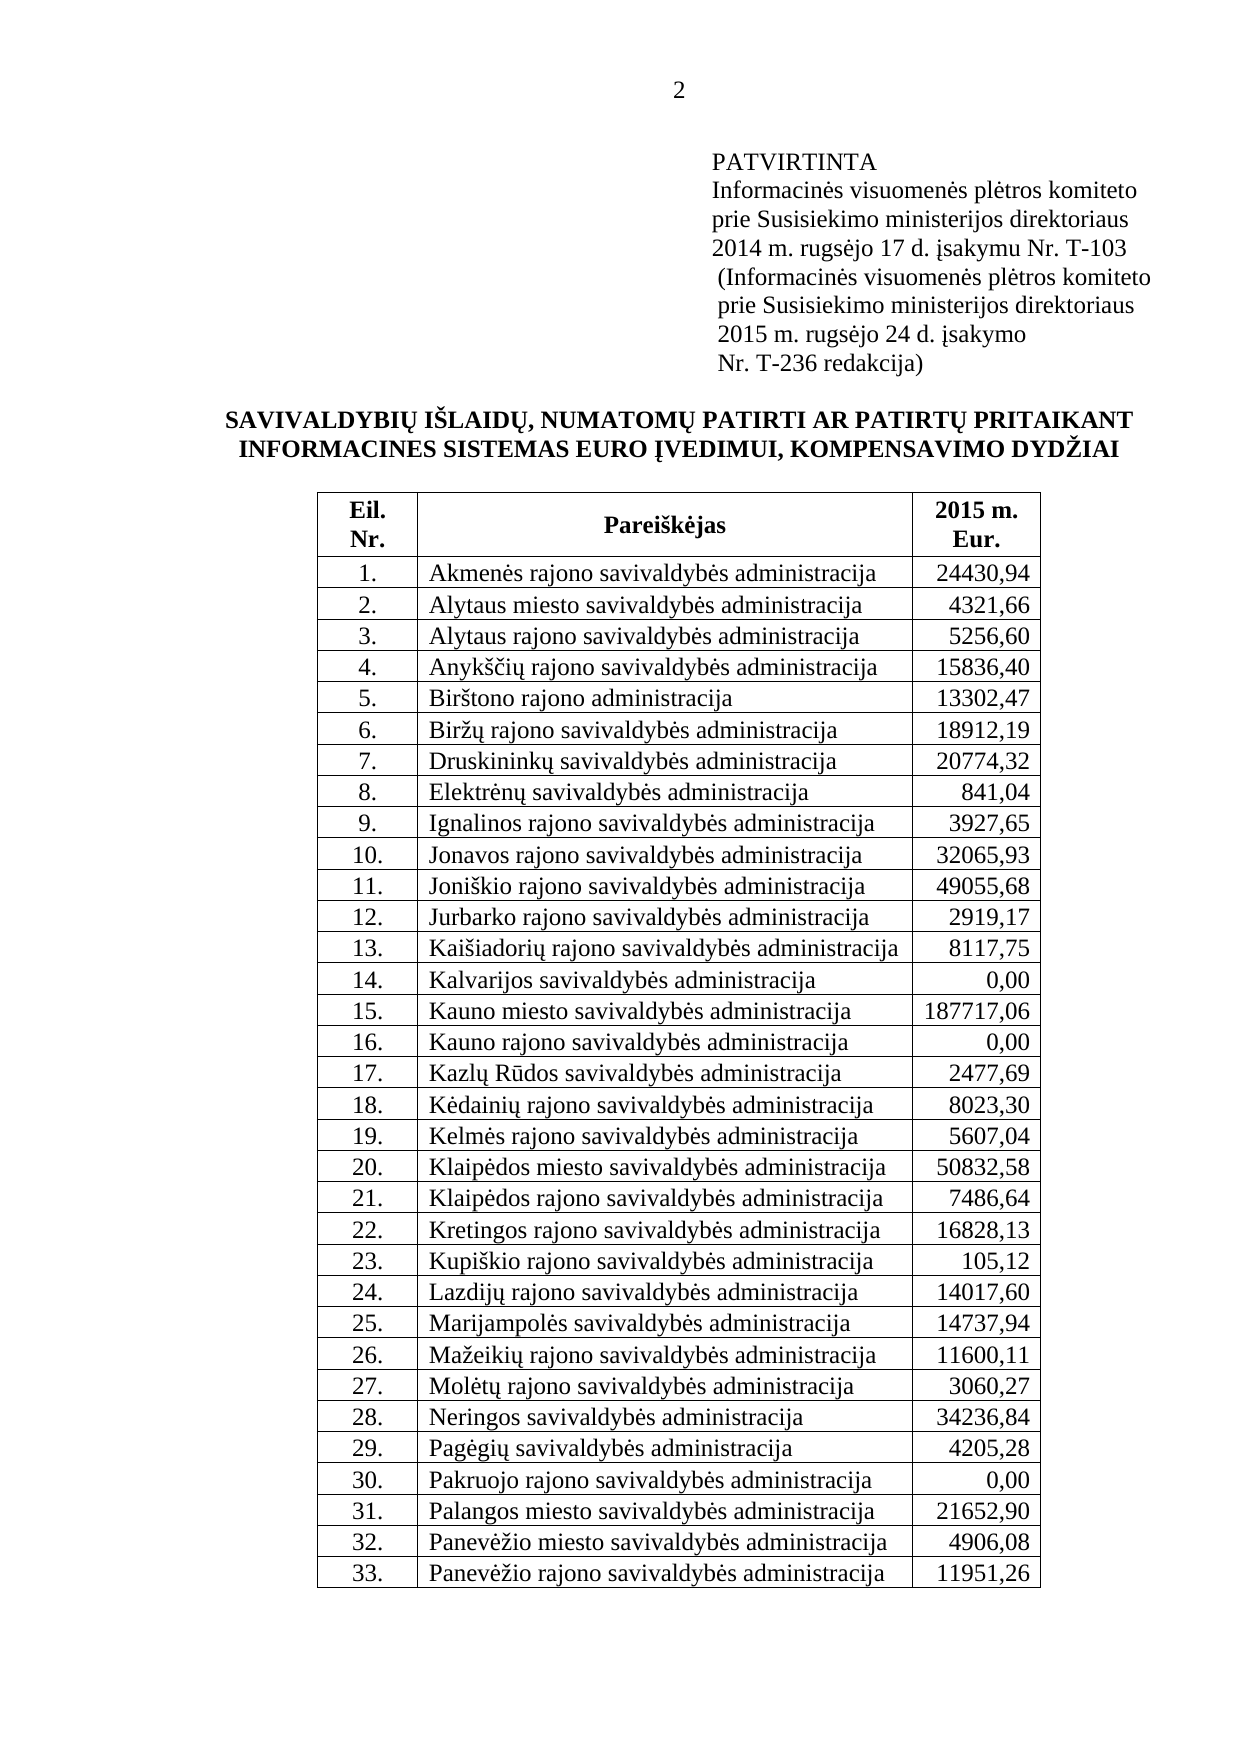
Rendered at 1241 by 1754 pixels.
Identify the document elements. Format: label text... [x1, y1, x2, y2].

table_cell 7486,64 [913, 1182, 1040, 1212]
table_cell 24. [318, 1276, 417, 1306]
table_cell 2. [318, 588, 417, 618]
text prie Susisiekimo ministerijos direktoriaus [582, 291, 1181, 319]
table_cell 34236,84 [913, 1401, 1040, 1431]
table_cell Molėtų rajono savivaldybės administracija [418, 1370, 912, 1400]
table_cell 18. [318, 1088, 417, 1118]
table_cell 32. [318, 1526, 417, 1556]
table_header Pareiškėjas [418, 493, 912, 556]
table_cell 5256,60 [913, 620, 1040, 650]
table_cell Kelmės rajono savivaldybės administracija [418, 1120, 912, 1150]
table_cell 13302,47 [913, 682, 1040, 712]
table_cell 187717,06 [913, 995, 1040, 1025]
table_cell 16828,13 [913, 1213, 1040, 1243]
table_cell 9. [318, 807, 417, 837]
text PATVIRTINTA [577, 147, 1181, 176]
table_cell 5607,04 [913, 1120, 1040, 1150]
table_cell 5. [318, 682, 417, 712]
table_cell 23. [318, 1245, 417, 1275]
table_cell 4. [318, 651, 417, 681]
table_cell 31. [318, 1495, 417, 1525]
table_cell Pagėgių savivaldybės administracija [418, 1432, 912, 1462]
table_cell 0,00 [913, 1463, 1040, 1493]
table_cell Kauno miesto savivaldybės administracija [418, 995, 912, 1025]
table_cell 15836,40 [913, 651, 1040, 681]
table_cell Kazlų Rūdos savivaldybės administracija [418, 1057, 912, 1087]
table_cell 13. [318, 932, 417, 962]
table_cell Jonavos rajono savivaldybės administracija [418, 838, 912, 868]
table_cell 32065,93 [913, 838, 1040, 868]
table_cell Kėdainių rajono savivaldybės administracija [418, 1088, 912, 1118]
table_header Eil. Nr. [318, 493, 417, 556]
table_cell 8. [318, 776, 417, 806]
table_cell 18912,19 [913, 713, 1040, 743]
table_cell 20774,32 [913, 745, 1040, 775]
table_cell Birštono rajono administracija [418, 682, 912, 712]
table_cell Anykščių rajono savivaldybės administracija [418, 651, 912, 681]
table_cell 3060,27 [913, 1370, 1040, 1400]
table_cell 15. [318, 995, 417, 1025]
table_cell Kupiškio rajono savivaldybės administracija [418, 1245, 912, 1275]
table_cell 10. [318, 838, 417, 868]
table_cell Kretingos rajono savivaldybės administracija [418, 1213, 912, 1243]
table_cell 11600,11 [913, 1338, 1040, 1368]
table_cell 16. [318, 1026, 417, 1056]
table_header 2015 m. Eur. [913, 493, 1040, 556]
table_cell 4205,28 [913, 1432, 1040, 1462]
table_cell 4906,08 [913, 1526, 1040, 1556]
table_cell 12. [318, 901, 417, 931]
text SAVIVALDYBIŲ IŠLAIDŲ, NUMATOMŲ PATIRTI AR PATIRTŲ PRITAIKANT INFORMACINES SISTEMAS EURO ĮVEDIMUI, KOMPENSAVIMO DYDŽIAI [177, 406, 1181, 463]
table_cell Neringos savivaldybės administracija [418, 1401, 912, 1431]
table_cell Panevėžio rajono savivaldybės administracija [418, 1557, 912, 1587]
table_cell Biržų rajono savivaldybės administracija [418, 713, 912, 743]
table_cell Mažeikių rajono savivaldybės administracija [418, 1338, 912, 1368]
table_cell 11951,26 [913, 1557, 1040, 1587]
table_cell 33. [318, 1557, 417, 1587]
table_cell 2919,17 [913, 901, 1040, 931]
table_cell Druskininkų savivaldybės administracija [418, 745, 912, 775]
text prie Susisiekimo ministerijos direktoriaus [577, 204, 1181, 233]
table_cell Palangos miesto savivaldybės administracija [418, 1495, 912, 1525]
table_cell 841,04 [913, 776, 1040, 806]
table_cell 105,12 [913, 1245, 1040, 1275]
table_cell 26. [318, 1338, 417, 1368]
table_cell Klaipėdos miesto savivaldybės administracija [418, 1151, 912, 1181]
text Nr. T-236 redakcija) [582, 348, 1181, 377]
table_cell 3927,65 [913, 807, 1040, 837]
table_cell Joniškio rajono savivaldybės administracija [418, 870, 912, 900]
table_cell 29. [318, 1432, 417, 1462]
table_cell 21652,90 [913, 1495, 1040, 1525]
table_cell Alytaus rajono savivaldybės administracija [418, 620, 912, 650]
table_cell 2477,69 [913, 1057, 1040, 1087]
table_cell 4321,66 [913, 588, 1040, 618]
table_cell Akmenės rajono savivaldybės administracija [418, 557, 912, 587]
table_cell Elektrėnų savivaldybės administracija [418, 776, 912, 806]
table_cell 25. [318, 1307, 417, 1337]
text (Informacinės visuomenės plėtros komiteto [582, 262, 1181, 291]
table_cell 8117,75 [913, 932, 1040, 962]
table_cell Panevėžio miesto savivaldybės administracija [418, 1526, 912, 1556]
table_cell Klaipėdos rajono savivaldybės administracija [418, 1182, 912, 1212]
table_cell 27. [318, 1370, 417, 1400]
table_cell 0,00 [913, 1026, 1040, 1056]
table_cell Pakruojo rajono savivaldybės administracija [418, 1463, 912, 1493]
table_cell 21. [318, 1182, 417, 1212]
table_cell Marijampolės savivaldybės administracija [418, 1307, 912, 1337]
table_cell 11. [318, 870, 417, 900]
table_cell 14017,60 [913, 1276, 1040, 1306]
table_cell 30. [318, 1463, 417, 1493]
table_cell Alytaus miesto savivaldybės administracija [418, 588, 912, 618]
table_cell Kaišiadorių rajono savivaldybės administracija [418, 932, 912, 962]
table_cell Jurbarko rajono savivaldybės administracija [418, 901, 912, 931]
table_cell 28. [318, 1401, 417, 1431]
table_cell 3. [318, 620, 417, 650]
table_cell 24430,94 [913, 557, 1040, 587]
table_cell 22. [318, 1213, 417, 1243]
table_cell 50832,58 [913, 1151, 1040, 1181]
text Informacinės visuomenės plėtros komiteto [577, 176, 1181, 204]
table_cell 7. [318, 745, 417, 775]
table_cell Kalvarijos savivaldybės administracija [418, 963, 912, 993]
table_cell Ignalinos rajono savivaldybės administracija [418, 807, 912, 837]
table_cell 14. [318, 963, 417, 993]
text 2014 m. rugsėjo 17 d. įsakymu Nr. T-103 [577, 233, 1181, 262]
table_cell 49055,68 [913, 870, 1040, 900]
table_cell Kauno rajono savivaldybės administracija [418, 1026, 912, 1056]
table_cell 6. [318, 713, 417, 743]
table_cell 8023,30 [913, 1088, 1040, 1118]
table_cell 20. [318, 1151, 417, 1181]
table_cell Lazdijų rajono savivaldybės administracija [418, 1276, 912, 1306]
table_cell 1. [318, 557, 417, 587]
table_cell 0,00 [913, 963, 1040, 993]
table_cell 14737,94 [913, 1307, 1040, 1337]
table_cell 19. [318, 1120, 417, 1150]
text 2015 m. rugsėjo 24 d. įsakymo [582, 319, 1181, 348]
table_cell 17. [318, 1057, 417, 1087]
